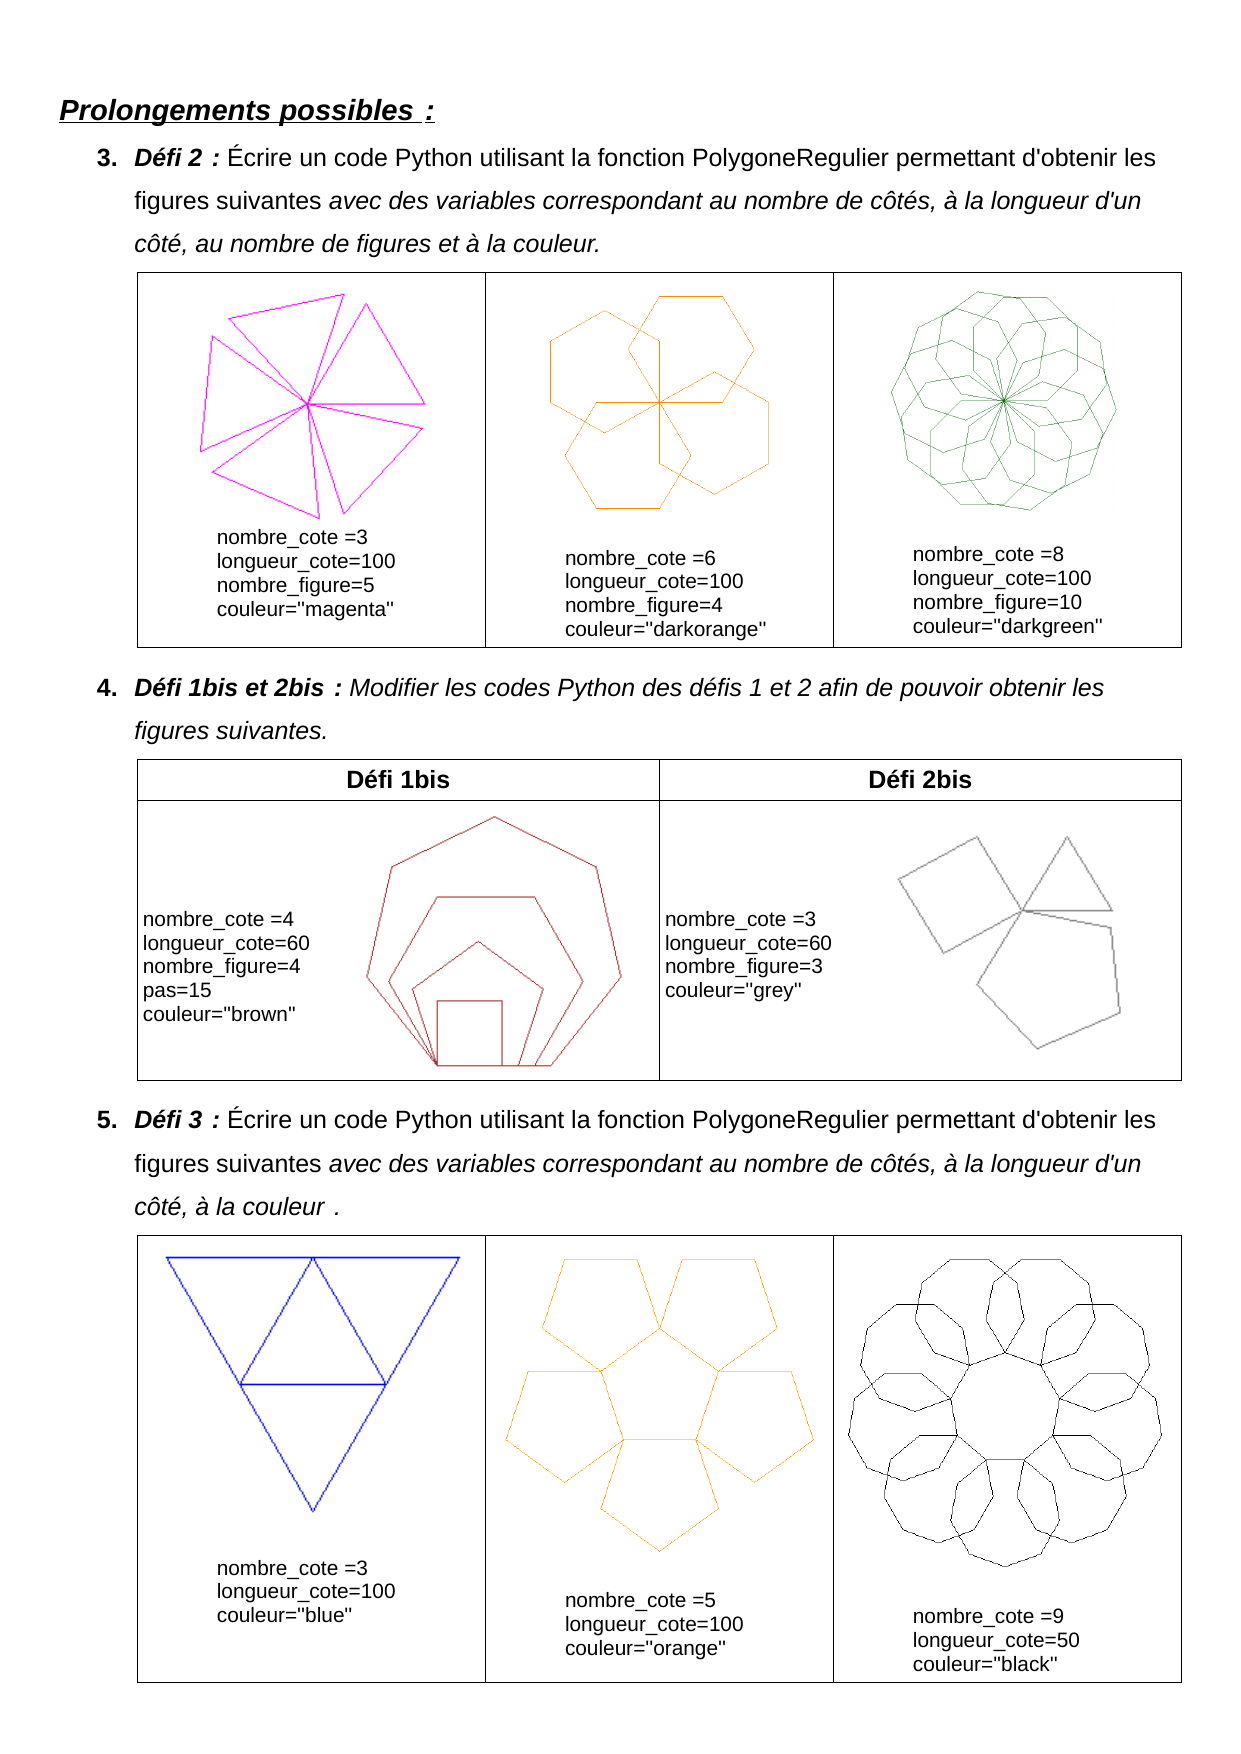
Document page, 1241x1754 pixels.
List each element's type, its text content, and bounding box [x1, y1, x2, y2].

table_header nombre_cote =3 longueur_cote=100 couleur=''blue'' [138, 1236, 485, 1682]
text Prolongements possibles : [59, 93, 1181, 126]
table_cell nombre_cote =4 longueur_cote=60 nombre_figure=4 pas=15 couleur=''brown'' [138, 801, 659, 1080]
table_header Défi 1bis [138, 760, 659, 799]
list Défi 1bis et 2bis : Modifier les codes Python des défis 1 et 2 afin de pouvoir obtenir les figures suivantes. [97, 673, 1181, 744]
table_header nombre_cote =9 longueur_cote=50 couleur=''black'' [834, 1236, 1181, 1682]
table_header Défi 2bis [660, 760, 1181, 799]
list Défi 3 : Écrire un code Python utilisant la fonction PolygoneRegulier permettant d'obtenir les figures suivantes avec des variables correspondant au nombre de côtés, à la longueur d'un côté, à la couleur . [97, 1106, 1181, 1221]
table_header nombre_cote =5 longueur_cote=100 couleur=''orange'' [486, 1236, 833, 1682]
list Défi 2 : Écrire un code Python utilisant la fonction PolygoneRegulier permettant d'obtenir les figures suivantes avec des variables correspondant au nombre de côtés, à la longueur d'un côté, au nombre de figures et à la couleur. [97, 143, 1181, 258]
table_header nombre_cote =3 longueur_cote=100 nombre_figure=5 couleur=''magenta'' [138, 273, 485, 647]
table_cell nombre_cote =3 longueur_cote=60 nombre_figure=3 couleur=''grey'' [660, 801, 1181, 1080]
table_header nombre_cote =8 longueur_cote=100 nombre_figure=10 couleur=''darkgreen'' [834, 273, 1181, 647]
table_header nombre_cote =6 longueur_cote=100 nombre_figure=4 couleur=''darkorange'' [486, 273, 833, 647]
